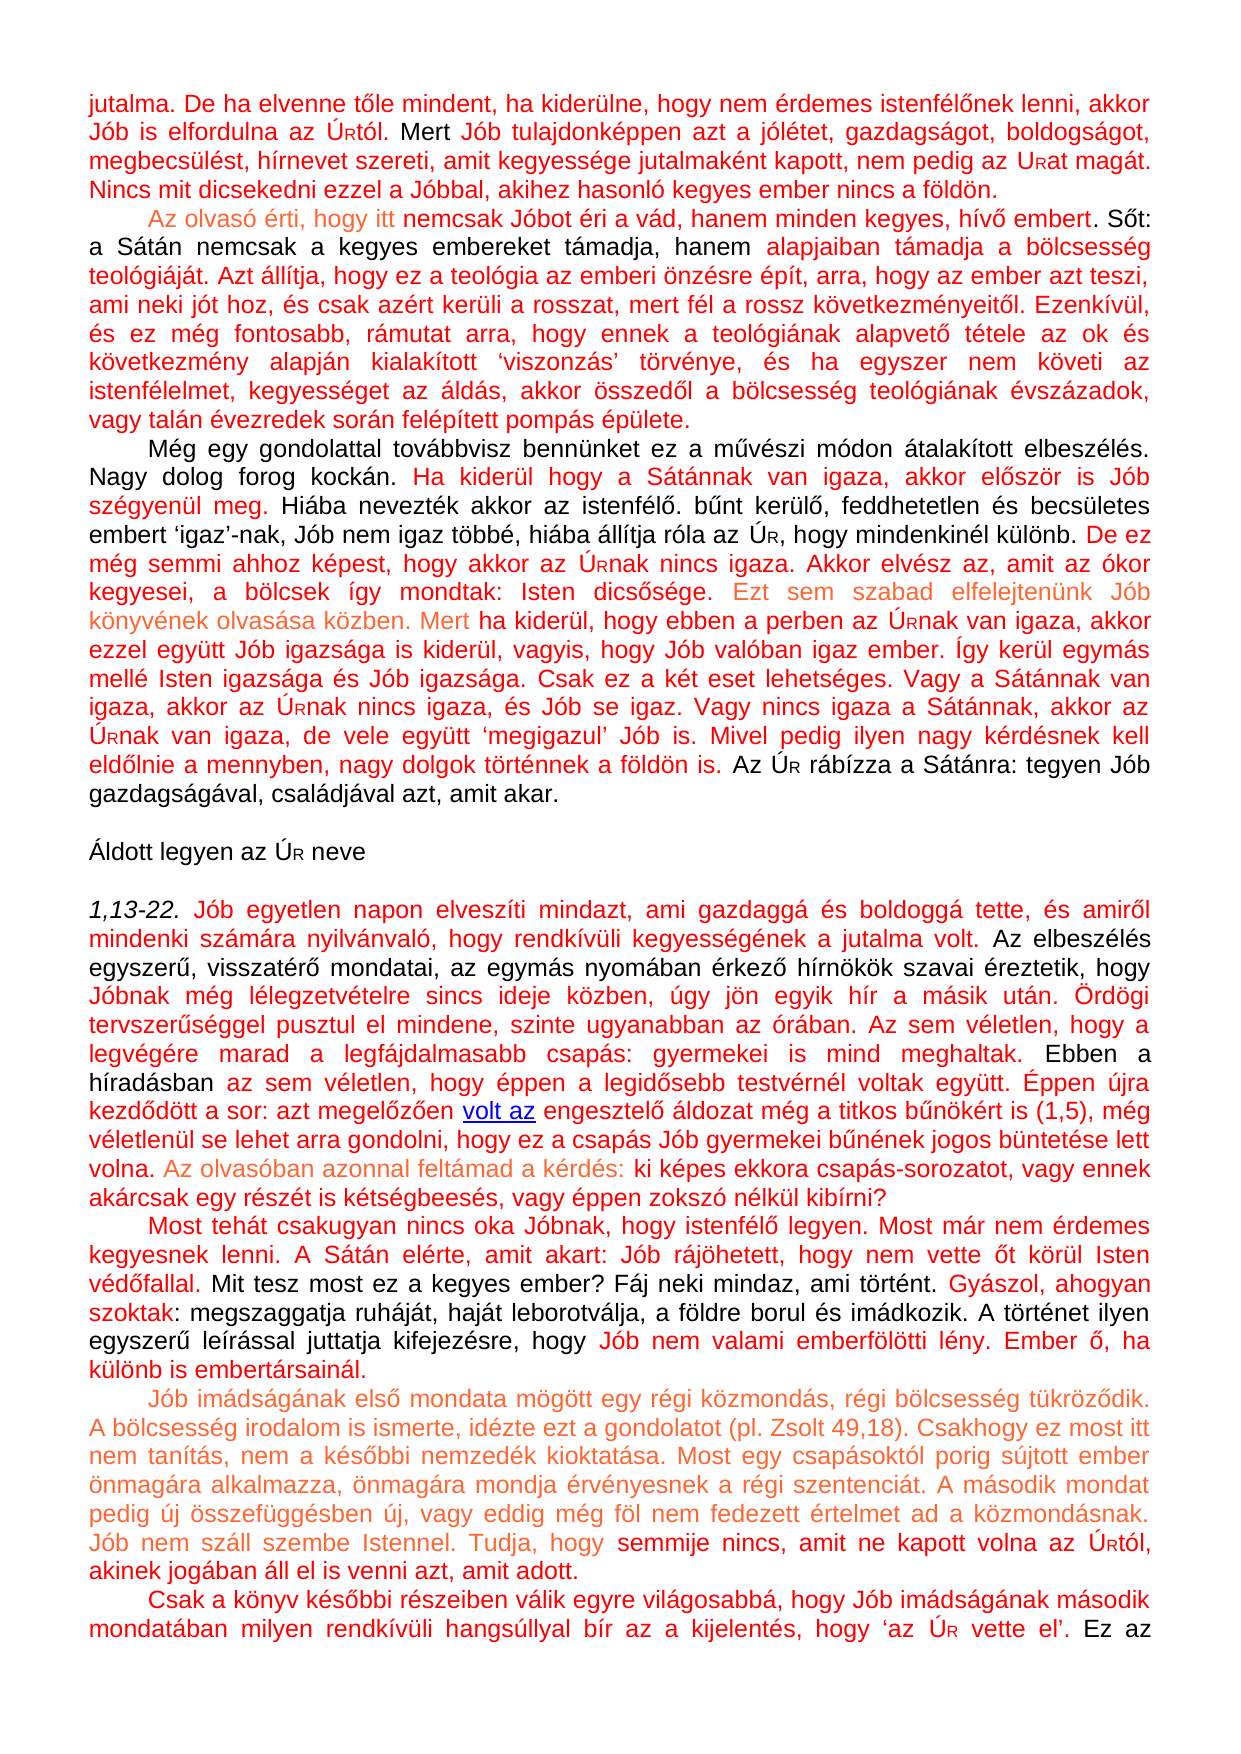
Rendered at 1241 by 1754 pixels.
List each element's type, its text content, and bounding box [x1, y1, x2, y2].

text Most tehát csakugyan nincs oka Jóbnak, hogy istenfélő legyen. Most már nem érdemes kegyesnek lenni. A Sátán elérte, amit akart: Jób rájöhetett, hogy nem vette őt körül Isten védőfallal. Mit tesz most ez a kegyes ember? Fáj neki mindaz, ami történt. Gyászol, ahogyan szoktak: megszaggatja ruháját, haját leborotválja, a földre borul és imádkozik. A történet ilyen egyszerű leírással juttatja kifejezésre, hogy Jób nem valami emberfölötti lény. Ember ő, ha különb is embertársainál. [88, 1211, 1152, 1384]
text Az olvasó érti, hogy itt nemcsak Jóbot éri a vád, hanem minden kegyes, hívő embert. Sőt: a Sátán nemcsak a kegyes embereket támadja, hanem alapjaiban támadja a bölcsesség teológiáját. Azt állítja, hogy ez a teológia az emberi önzésre épít, arra, hogy az ember azt teszi, ami neki jót hoz, és csak azért kerüli a rosszat, mert fél a rossz következményeitől. Ezenkívül, és ez még fontosabb, rámutat arra, hogy ennek a teológiának alapvető tétele az ok és következmény alapján kialakított ‘viszonzás’ törvénye, és ha egyszer nem követi az istenfélelmet, kegyességet az áldás, akkor összedől a bölcsesség teológiának évszázadok, vagy talán évezredek során felépített pompás épülete. [88, 203, 1152, 433]
text Áldott legyen az Úr neve [88, 837, 1152, 866]
text Jób imádságának első mondata mögött egy régi közmondás, régi bölcsesség tükröződik. A bölcsesség irodalom is ismerte, idézte ezt a gondolatot (pl. Zsolt 49,18). Csakhogy ez most itt nem tanítás, nem a későbbi nemzedék kioktatása. Most egy csapásoktól porig sújtott ember önmagára alkalmazza, önmagára mondja érvényesnek a régi szentenciát. A második mondat pedig új összefüggésben új, vagy eddig még föl nem fedezett értelmet ad a közmondásnak. Jób nem száll szembe Istennel. Tudja, hogy semmije nincs, amit ne kapott volna az Úrtól, akinek jogában áll el is venni azt, amit adott. [88, 1384, 1152, 1585]
text Csak a könyv későbbi részeiben válik egyre világosabbá, hogy Jób imádságának második mondatában milyen rendkívüli hangsúllyal bír az a kijelentés, hogy ‘az Úr vette el’. Ez az [88, 1585, 1152, 1642]
text 1,13-22. Jób egyetlen napon elveszíti mindazt, ami gazdaggá és boldoggá tette, és amiről mindenki számára nyilvánvaló, hogy rendkívüli kegyességének a jutalma volt. Az elbeszélés egyszerű, visszatérő mondatai, az egymás nyomában érkező hírnökök szavai éreztetik, hogy Jóbnak még lélegzetvételre sincs ideje közben, úgy jön egyik hír a másik után. Ördögi tervszerűséggel pusztul el mindene, szinte ugyanabban az órában. Az sem véletlen, hogy a legvégére marad a legfájdalmasabb csapás: gyermekei is mind meghaltak. Ebben a híradásban az sem véletlen, hogy éppen a legidősebb testvérnél voltak együtt. Éppen újra kezdődött a sor: azt megelőzően volt az engesztelő áldozat még a titkos bűnökért is (1,5), még véletlenül se lehet arra gondolni, hogy ez a csapás Jób gyermekei bűnének jogos büntetése lett volna. Az olvasóban azonnal feltámad a kérdés: ki képes ekkora csapás-sorozatot, vagy ennek akárcsak egy részét is kétségbeesés, vagy éppen zokszó nélkül kibírni? [88, 895, 1152, 1211]
text Még egy gondolattal továbbvisz bennünket ez a művészi módon átalakított elbeszélés. Nagy dolog forog kockán. Ha kiderül hogy a Sátánnak van igaza, akkor először is Jób szégyenül meg. Hiába nevezték akkor az istenfélő. bűnt kerülő, feddhetetlen és becsületes embert ‘igaz’-nak, Jób nem igaz többé, hiába állítja róla az Úr, hogy mindenkinél különb. De ez még semmi ahhoz képest, hogy akkor az Úrnak nincs igaza. Akkor elvész az, amit az ókor kegyesei, a bölcsek így mondtak: Isten dicsősége. Ezt sem szabad elfelejtenünk Jób könyvének olvasása közben. Mert ha kiderül, hogy ebben a perben az Úrnak van igaza, akkor ezzel együtt Jób igazsága is kiderül, vagyis, hogy Jób valóban igaz ember. Így kerül egymás mellé Isten igazsága és Jób igazsága. Csak ez a két eset lehetséges. Vagy a Sátánnak van igaza, akkor az Úrnak nincs igaza, és Jób se igaz. Vagy nincs igaza a Sátánnak, akkor az Úrnak van igaza, de vele együtt ‘megigazul’ Jób is. Mivel pedig ilyen nagy kérdésnek kell eldőlnie a mennyben, nagy dolgok történnek a földön is. Az Úr rábízza a Sátánra: tegyen Jób gazdagságával, családjával azt, amit akar. [88, 433, 1152, 807]
text jutalma. De ha elvenne tőle mindent, ha kiderülne, hogy nem érdemes istenfélőnek lenni, akkor Jób is elfordulna az Úrtól. Mert Jób tulajdonképpen azt a jólétet, gazdagságot, boldogságot, megbecsülést, hírnevet szereti, amit kegyessége jutalmaként kapott, nem pedig az Urat magát. Nincs mit dicsekedni ezzel a Jóbbal, akihez hasonló kegyes ember nincs a földön. [88, 88, 1152, 203]
